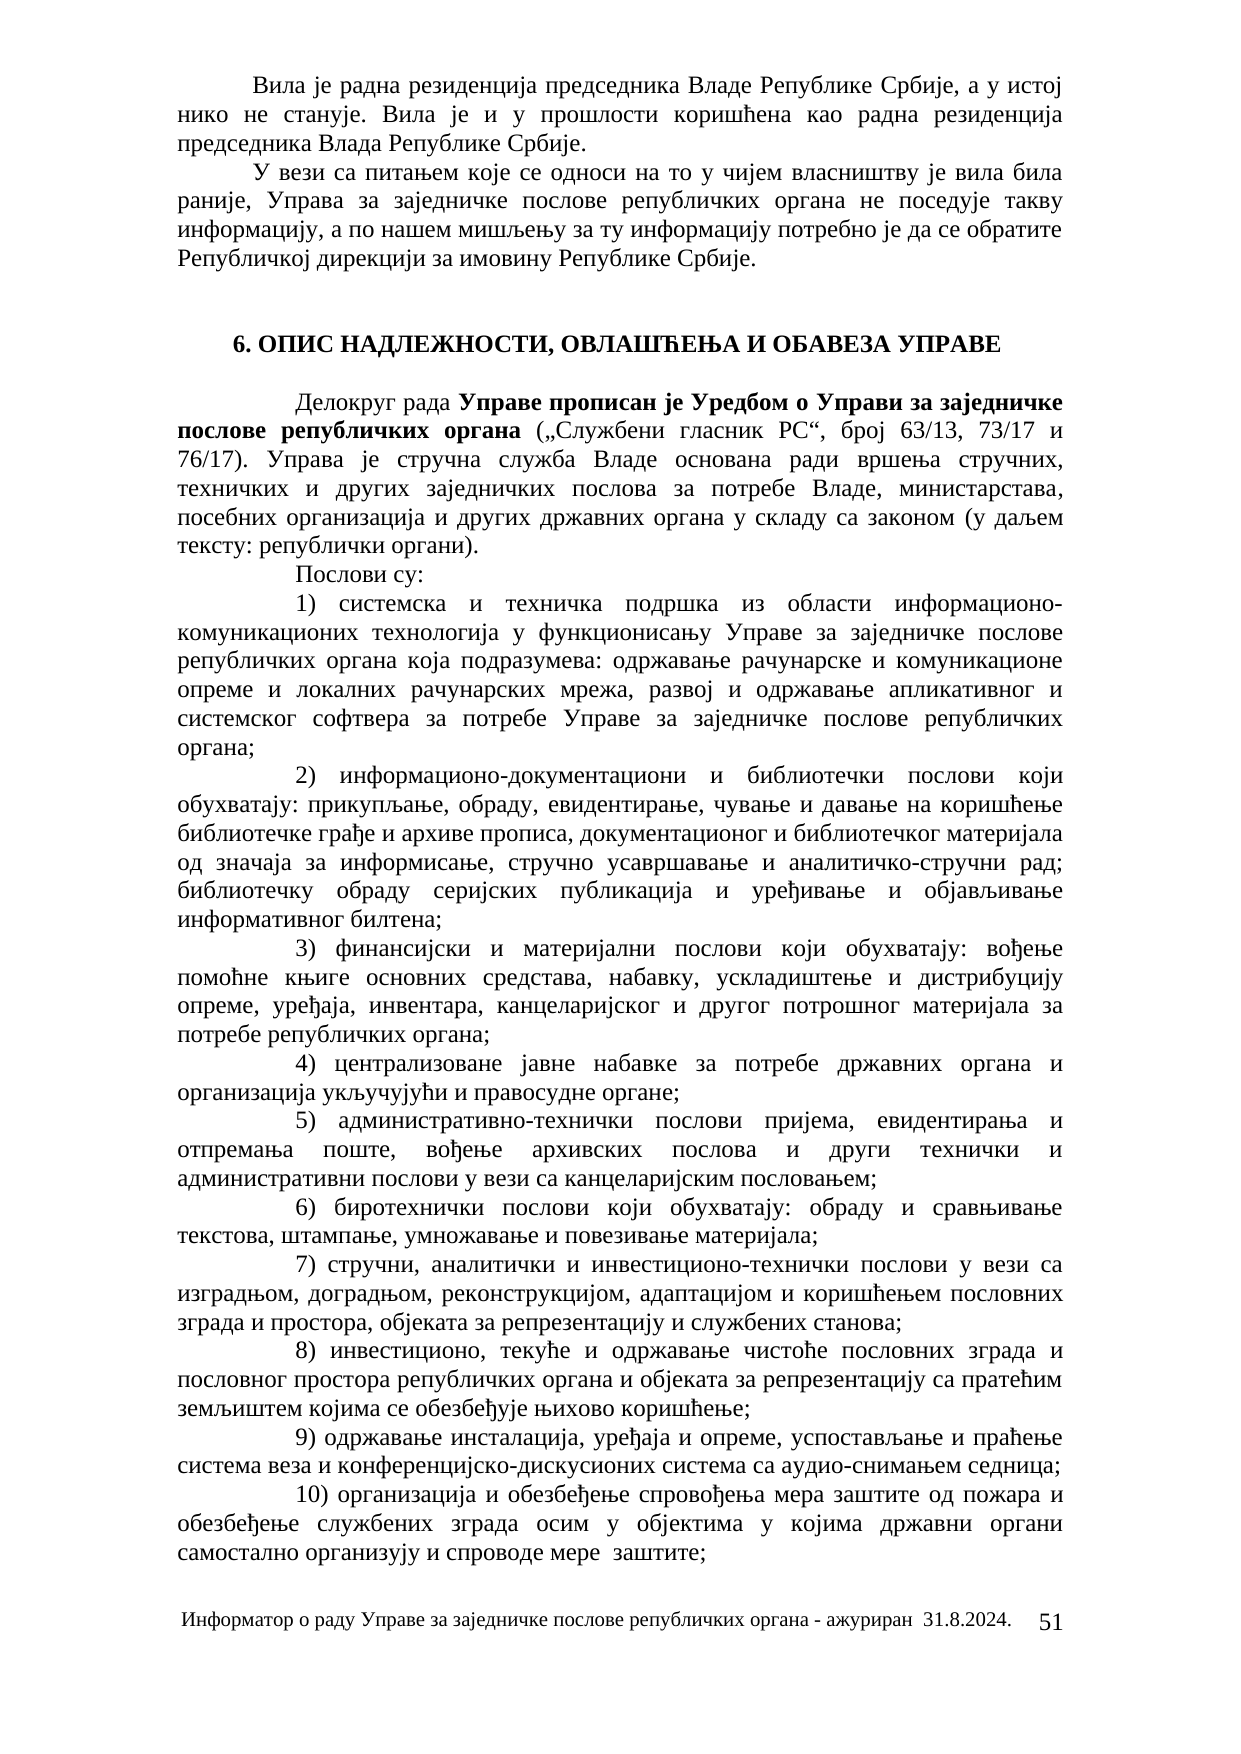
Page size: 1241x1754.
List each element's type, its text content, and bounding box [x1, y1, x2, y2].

text Послови су: [177, 559, 1063, 588]
text 8) инвестиционо, текуће и одржавање чистоће пословних зграда и пословног простора републичких органа и објеката за репрезентацију са пратећим земљиштем којима се обезбеђује њихово коришћење; [177, 1336, 1063, 1422]
text У вези са питањем које се односи на то у чијем власништву је вила била раније, Управа за заједничке послове републичких органа не поседује такву информацију, а по нашем мишљењу за ту информацију потребно је да се обратите Републичкој дирекцији за имовину Републике Србије. [177, 157, 1063, 272]
text Вила је радна резиденција председника Владе Републике Србије, а у истој нико не станује. Вила је и у прошлости коришћена као радна резиденција председника Влада Републике Србије. [177, 71, 1063, 157]
text 10) организација и обезбеђење спровођења мера заштите од пожара и обезбеђење службених зграда осим у објектима у којима државни органи самостално организују и спроводе мере заштите; [177, 1479, 1063, 1566]
subtitle 6. ОПИС НАДЛЕЖНОСТИ, ОВЛАШЋЕЊА И ОБАВЕЗА УПРАВЕ [177, 329, 1063, 358]
text Делокруг рада Управе прописан је Уредбом о Управи за заједничке послове републичких органа („Службени гласник РС“, број 63/13, 73/17 и 76/17). Управа је стручна служба Владе основана ради вршења стручних, техничких и других заједничких послова за потребе Владе, министарстава, посебних организација и других државних органа у складу са законом (у даљем тексту: републички органи). [177, 387, 1063, 559]
text 4) централизоване јавне набавке за потребе државних органа и организација укључујући и правосудне органе; [177, 1048, 1063, 1106]
text 2) информационо-документациони и библиотечки послови који обухватају: прикупљање, обраду, евидентирање, чување и давање на коришћење библиотечке грађе и архиве прописа, документационог и библиотечког материјала од значаја за информисање, стручно усавршавање и аналитичко-стручни рад; библиотечку обраду серијских публикација и уређивање и објављивање информативног билтена; [177, 761, 1063, 933]
text 6) биротехнички послови који обухватају: обраду и сравњивање текстова, штампање, умножавање и повезивање материјала; [177, 1192, 1063, 1249]
text 3) финансијски и материјални послови који обухватају: вођење помоћне књиге основних средстава, набавку, ускладиштење и дистрибуцију опреме, уређаја, инвентара, канцеларијског и другог потрошног материјала за потребе републичких органа; [177, 933, 1063, 1048]
text 5) административно-технички послови пријема, евидентирања и отпремања поште, вођење архивских послова и други технички и административни послови у вези са канцеларијским пословањем; [177, 1106, 1063, 1192]
text 7) стручни, аналитички и инвестиционо-технички послови у вези са изградњом, доградњом, реконструкцијом, адаптацијом и коришћењем пословних зграда и простора, објеката за репрезентацију и службених станова; [177, 1249, 1063, 1336]
text 9) одржавање инсталација, уређаја и опреме, успостављање и праћење система веза и конференцијско-дискусионих система са аудио-снимањем седница; [177, 1422, 1063, 1479]
text 1) системска и техничка подршка из области информационо-комуникационих технологија у функционисању Управе за заједничке послове републичких органа која подразумева: одржавање рачунарске и комуникационе опреме и локалних рачунарских мрежа, развој и одржавање апликативног и системског софтвера за потребе Управе за заједничке послове републичких органа; [177, 588, 1063, 761]
